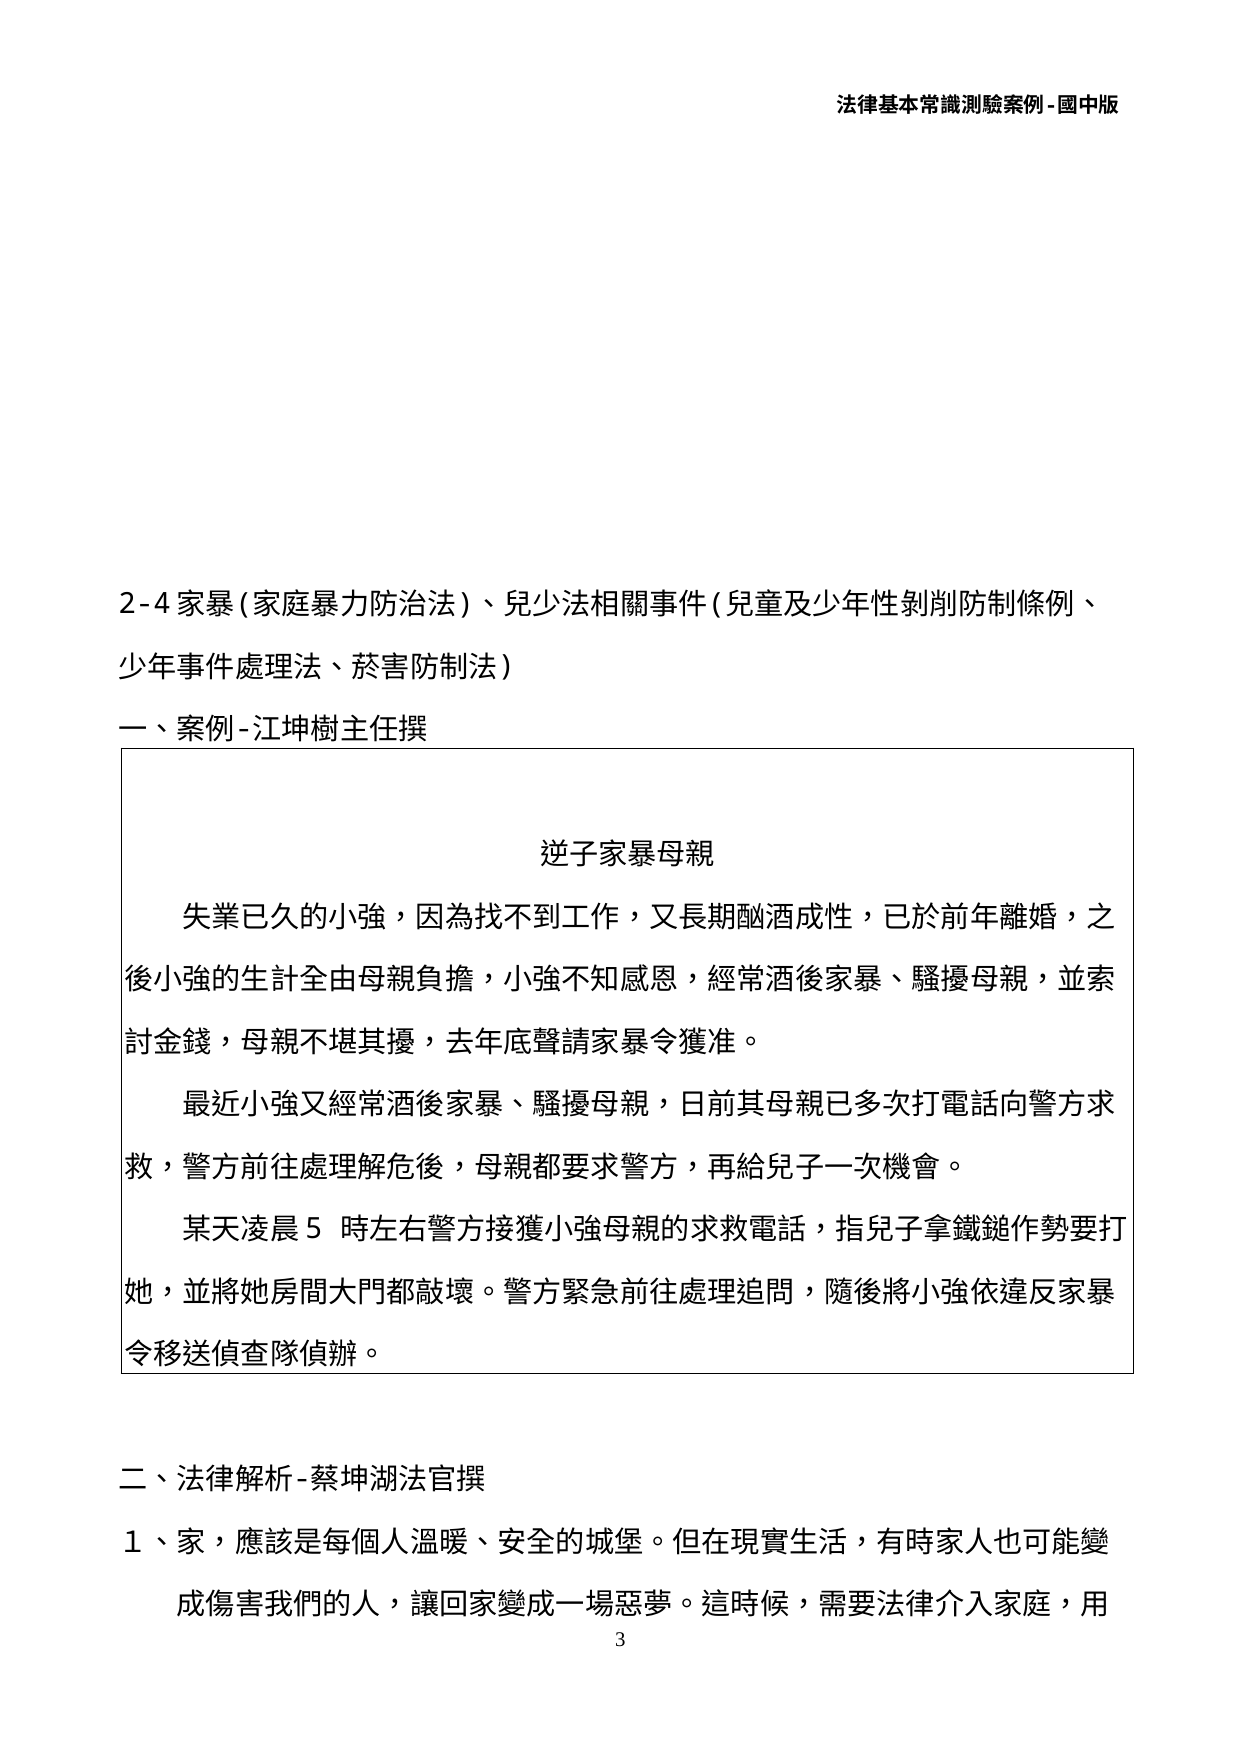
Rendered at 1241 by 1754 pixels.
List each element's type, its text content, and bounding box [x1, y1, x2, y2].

text 一、案例-江坤樹主任撰 [118, 685, 1122, 748]
table_header 逆子家暴母親 失業已久的小強，因為找不到工作，又長期酗酒成性，已於前年離婚，之後小強的生計全由母親負擔，小強不知感恩，經常酒後家暴、騷擾母親，並索討金錢，母親不堪其擾，去年底聲請家暴令獲准。 最近小強又經常酒後家暴、騷擾母親，日前其母親已多次打電話向警方求救，警方前往處理解危後，母親都要求警方，再給兒子一次機會。 某天凌晨5 時左右警方接獲小強母親的求救電話，指兒子拿鐵鎚作勢要打她，並將她房間大門都敲壞。警方緊急前往處理追問，隨後將小強依違反家暴令移送偵查隊偵辦。 [122, 749, 1133, 1373]
text １、家，應該是每個人溫暖、安全的城堡。但在現實生活，有時家人也可能變成傷害我們的人，讓回家變成一場惡夢。這時候，需要法律介入家庭，用 [118, 1498, 1122, 1623]
text 2-4家暴(家庭暴力防治法)、兒少法相關事件(兒童及少年性剝削防制條例、少年事件處理法、菸害防制法) [118, 560, 1122, 685]
text 二、法律解析-蔡坤湖法官撰 [118, 1435, 1122, 1498]
